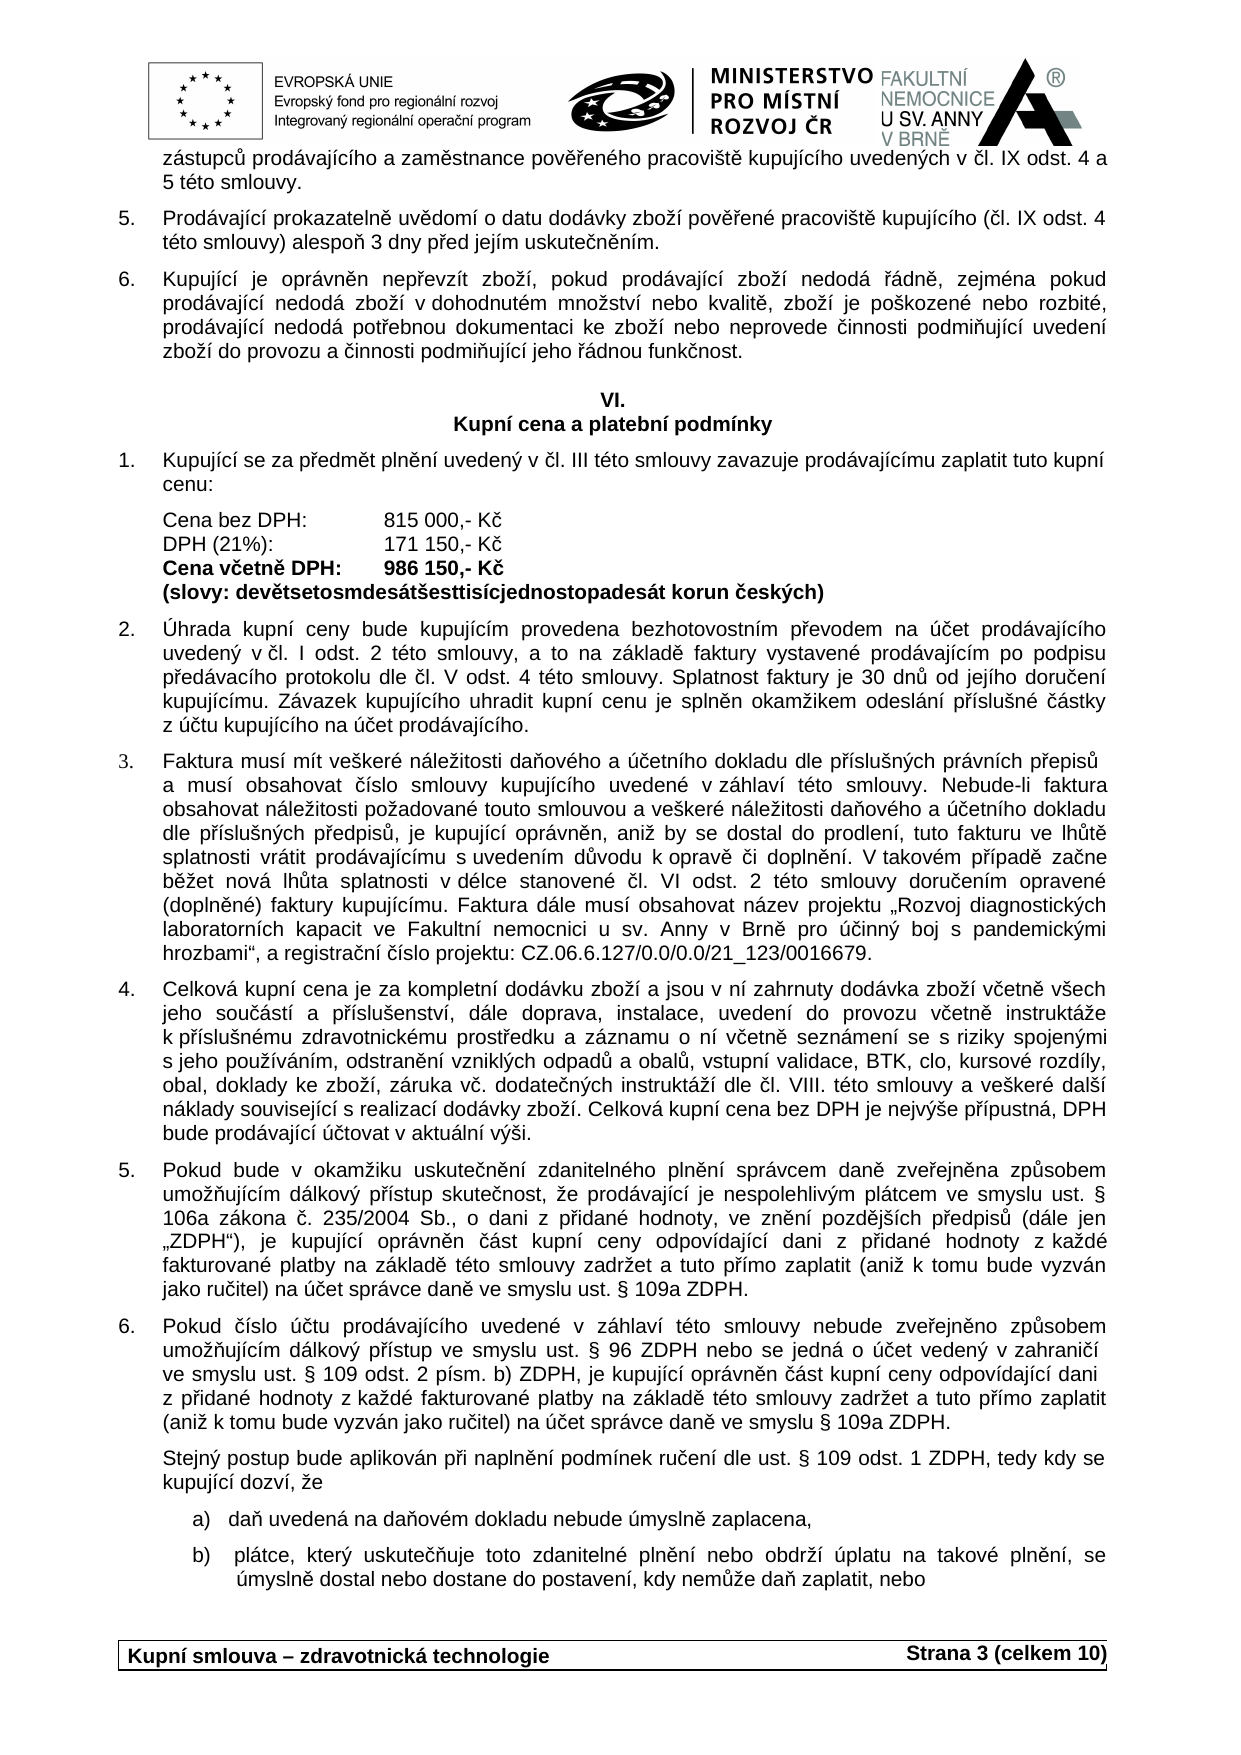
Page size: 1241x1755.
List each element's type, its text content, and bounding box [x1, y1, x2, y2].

text b) plátce, který uskutečňuje toto zdanitelné plnění nebo obdrží úplatu na takové plnění, se úmyslně dostal nebo dostane do postavení, kdy nemůže daň zaplatit, nebo [192, 1543, 1107, 1591]
subtitle Kupní cena a platební podmínky [118, 411, 1107, 435]
list Úhrada kupní ceny bude kupujícím provedena bezhotovostním převodem na účet prodávajícího uvedený v čl. I odst. 2 této smlouvy, a to na základě faktury vystavené prodávajícím po podpisu předávacího protokolu dle čl. V odst. 4 této smlouvy. Splatnost faktury je 30 dnů od jejího doručení kupujícímu. Závazek kupujícího uhradit kupní cenu je splněn okamžikem odeslání příslušné částky z účtu kupujícího na účet prodávajícího. [118, 617, 1107, 736]
text Stejný postup bude aplikován při naplnění podmínek ručení dle ust. § 109 odst. 1 ZDPH, tedy kdy se kupující dozví, že [162, 1446, 1107, 1494]
list Pokud bude v okamžiku uskutečnění zdanitelného plnění správcem daně zveřejněna způsobem umožňujícím dálkový přístup skutečnost, že prodávající je nespolehlivým plátcem ve smyslu ust. § 106a zákona č. 235/2004 Sb., o dani z přidané hodnoty, ve znění pozdějších předpisů (dále jen „ZDPH“), je kupující oprávněn část kupní ceny odpovídající dani z přidané hodnoty z každé fakturované platby na základě této smlouvy zadržet a tuto přímo zaplatit (aniž k tomu bude vyzván jako ručitel) na účet správce daně ve smyslu ust. § 109a ZDPH. [118, 1157, 1107, 1301]
list zástupců prodávajícího a zaměstnance pověřeného pracoviště kupujícího uvedených v čl. IX odst. 4 a 5 této smlouvy. [118, 146, 1107, 194]
text a) daň uvedená na daňovém dokladu nebude úmyslně zaplacena, [192, 1506, 1107, 1530]
text (slovy: devětsetosmdesátšesttisícjednostopadesát korun českých) [162, 580, 1107, 604]
text Cena bez DPH: 815 000,- Kč [162, 508, 1107, 532]
text DPH (21%): 171 150,- Kč [162, 532, 1107, 556]
list Faktura musí mít veškeré náležitosti daňového a účetního dokladu dle příslušných právních přepisů a musí obsahovat číslo smlouvy kupujícího uvedené v záhlaví této smlouvy. Nebude-li faktura obsahovat náležitosti požadované touto smlouvou a veškeré náležitosti daňového a účetního dokladu dle příslušných předpisů, je kupující oprávněn, aniž by se dostal do prodlení, tuto fakturu ve lhůtě splatnosti vrátit prodávajícímu s uvedením důvodu k opravě či doplnění. V takovém případě začne běžet nová lhůta splatnosti v délce stanovené čl. VI odst. 2 této smlouvy doručením opravené (doplněné) faktury kupujícímu. Faktura dále musí obsahovat název projektu „Rozvoj diagnostických laboratorních kapacit ve Fakultní nemocnici u sv. Anny v Brně pro účinný boj s pandemickými hrozbami“, a registrační číslo projektu: CZ.06.6.127/0.0/0.0/21_123/0016679. [118, 749, 1107, 965]
list Kupující je oprávněn nepřevzít zboží, pokud prodávající zboží nedodá řádně, zejména pokud prodávající nedodá zboží v dohodnutém množství nebo kvalitě, zboží je poškozené nebo rozbité, prodávající nedodá potřebnou dokumentaci ke zboží nebo neprovede činnosti podmiňující uvedení zboží do provozu a činnosti podmiňující jeho řádnou funkčnost. [118, 267, 1107, 362]
list Pokud číslo účtu prodávajícího uvedené v záhlaví této smlouvy nebude zveřejněno způsobem umožňujícím dálkový přístup ve smyslu ust. § 96 ZDPH nebo se jedná o účet vedený v zahraničí ve smyslu ust. § 109 odst. 2 písm. b) ZDPH, je kupující oprávněn část kupní ceny odpovídající dani z přidané hodnoty z každé fakturované platby na základě této smlouvy zadržet a tuto přímo zaplatit (aniž k tomu bude vyzván jako ručitel) na účet správce daně ve smyslu § 109a ZDPH. [118, 1314, 1107, 1433]
list Celková kupní cena je za kompletní dodávku zboží a jsou v ní zahrnuty dodávka zboží včetně všech jeho součástí a příslušenství, dále doprava, instalace, uvedení do provozu včetně instruktáže k příslušnému zdravotnickému prostředku a záznamu o ní včetně seznámení se s riziky spojenými s jeho používáním, odstranění vzniklých odpadů a obalů, vstupní validace, BTK, clo, kursové rozdíly, obal, doklady ke zboží, záruka vč. dodatečných instruktáží dle čl. VIII. této smlouvy a veškeré další náklady související s realizací dodávky zboží. Celková kupní cena bez DPH je nejvýše přípustná, DPH bude prodávající účtovat v aktuální výši. [118, 977, 1107, 1145]
text Cena včetně DPH: 986 150,- Kč [162, 556, 1107, 580]
list Prodávající prokazatelně uvědomí o datu dodávky zboží pověřené pracoviště kupujícího (čl. IX odst. 4 této smlouvy) alespoň 3 dny před jejím uskutečněním. [118, 206, 1107, 254]
text VI. [118, 387, 1107, 411]
list Kupující se za předmět plnění uvedený v čl. III této smlouvy zavazuje prodávajícímu zaplatit tuto kupní cenu: [118, 448, 1107, 496]
